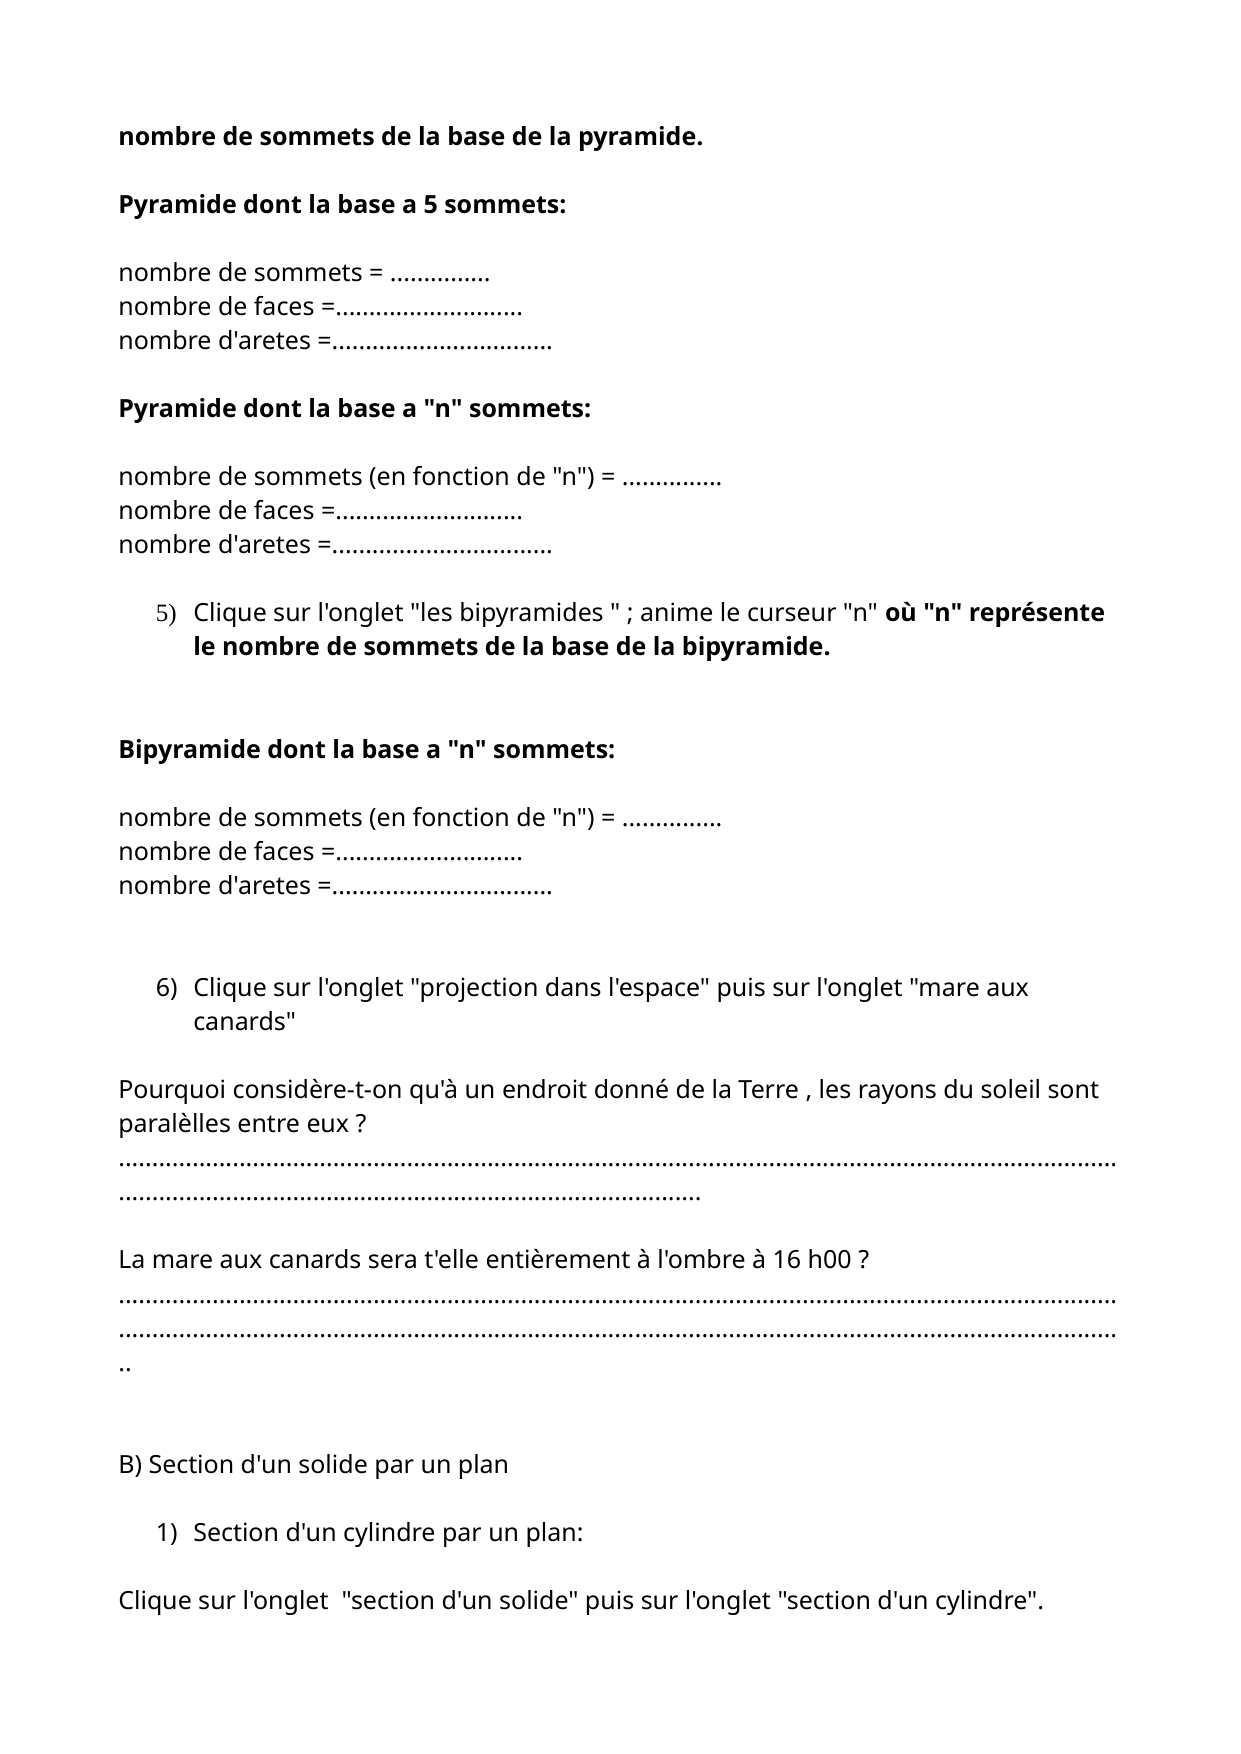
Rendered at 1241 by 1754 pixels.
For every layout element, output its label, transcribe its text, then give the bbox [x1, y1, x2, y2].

text La mare aux canards sera t'elle entièrement à l'ombre à 16 h00 ? [118, 1242, 1122, 1276]
text nombre de faces =............................ [118, 288, 1122, 322]
text Bipyramide dont la base a "n" sommets: [118, 731, 1122, 765]
text nombre de sommets = ............... [118, 254, 1122, 288]
text Pourquoi considère-t-on qu'à un endroit donné de la Terre , les rayons du soleil sont paralèlles entre eux ? [118, 1072, 1122, 1140]
text nombre de sommets (en fonction de "n") = ............... [118, 459, 1122, 493]
text B) Section d'un solide par un plan [118, 1447, 1122, 1481]
text Clique sur l'onglet "section d'un solide" puis sur l'onglet "section d'un cylindre". [118, 1583, 1122, 1617]
text nombre d'aretes =................................. [118, 322, 1122, 357]
list Clique sur l'onglet "projection dans l'espace" puis sur l'onglet "mare aux canards" [156, 970, 1122, 1038]
text nombre de sommets de la base de la pyramide. [118, 118, 1122, 152]
text ............................................................................................................................................................................................................................................................................................................ [118, 1276, 1122, 1378]
text nombre de faces =............................ [118, 493, 1122, 527]
text Pyramide dont la base a 5 sommets: [118, 186, 1122, 220]
text nombre d'aretes =................................. [118, 527, 1122, 561]
text nombre de faces =............................ [118, 833, 1122, 867]
text Pyramide dont la base a "n" sommets: [118, 391, 1122, 425]
text nombre de sommets (en fonction de "n") = ............... [118, 799, 1122, 833]
text nombre d'aretes =................................. [118, 867, 1122, 902]
list Section d'un cylindre par un plan: [156, 1515, 1122, 1549]
list Clique sur l'onglet "les bipyramides " ; anime le curseur "n" où "n" représente le nombre de sommets de la base de la bipyramide. [156, 595, 1122, 663]
text ............................................................................................................................................................................................................................................ [118, 1140, 1122, 1208]
